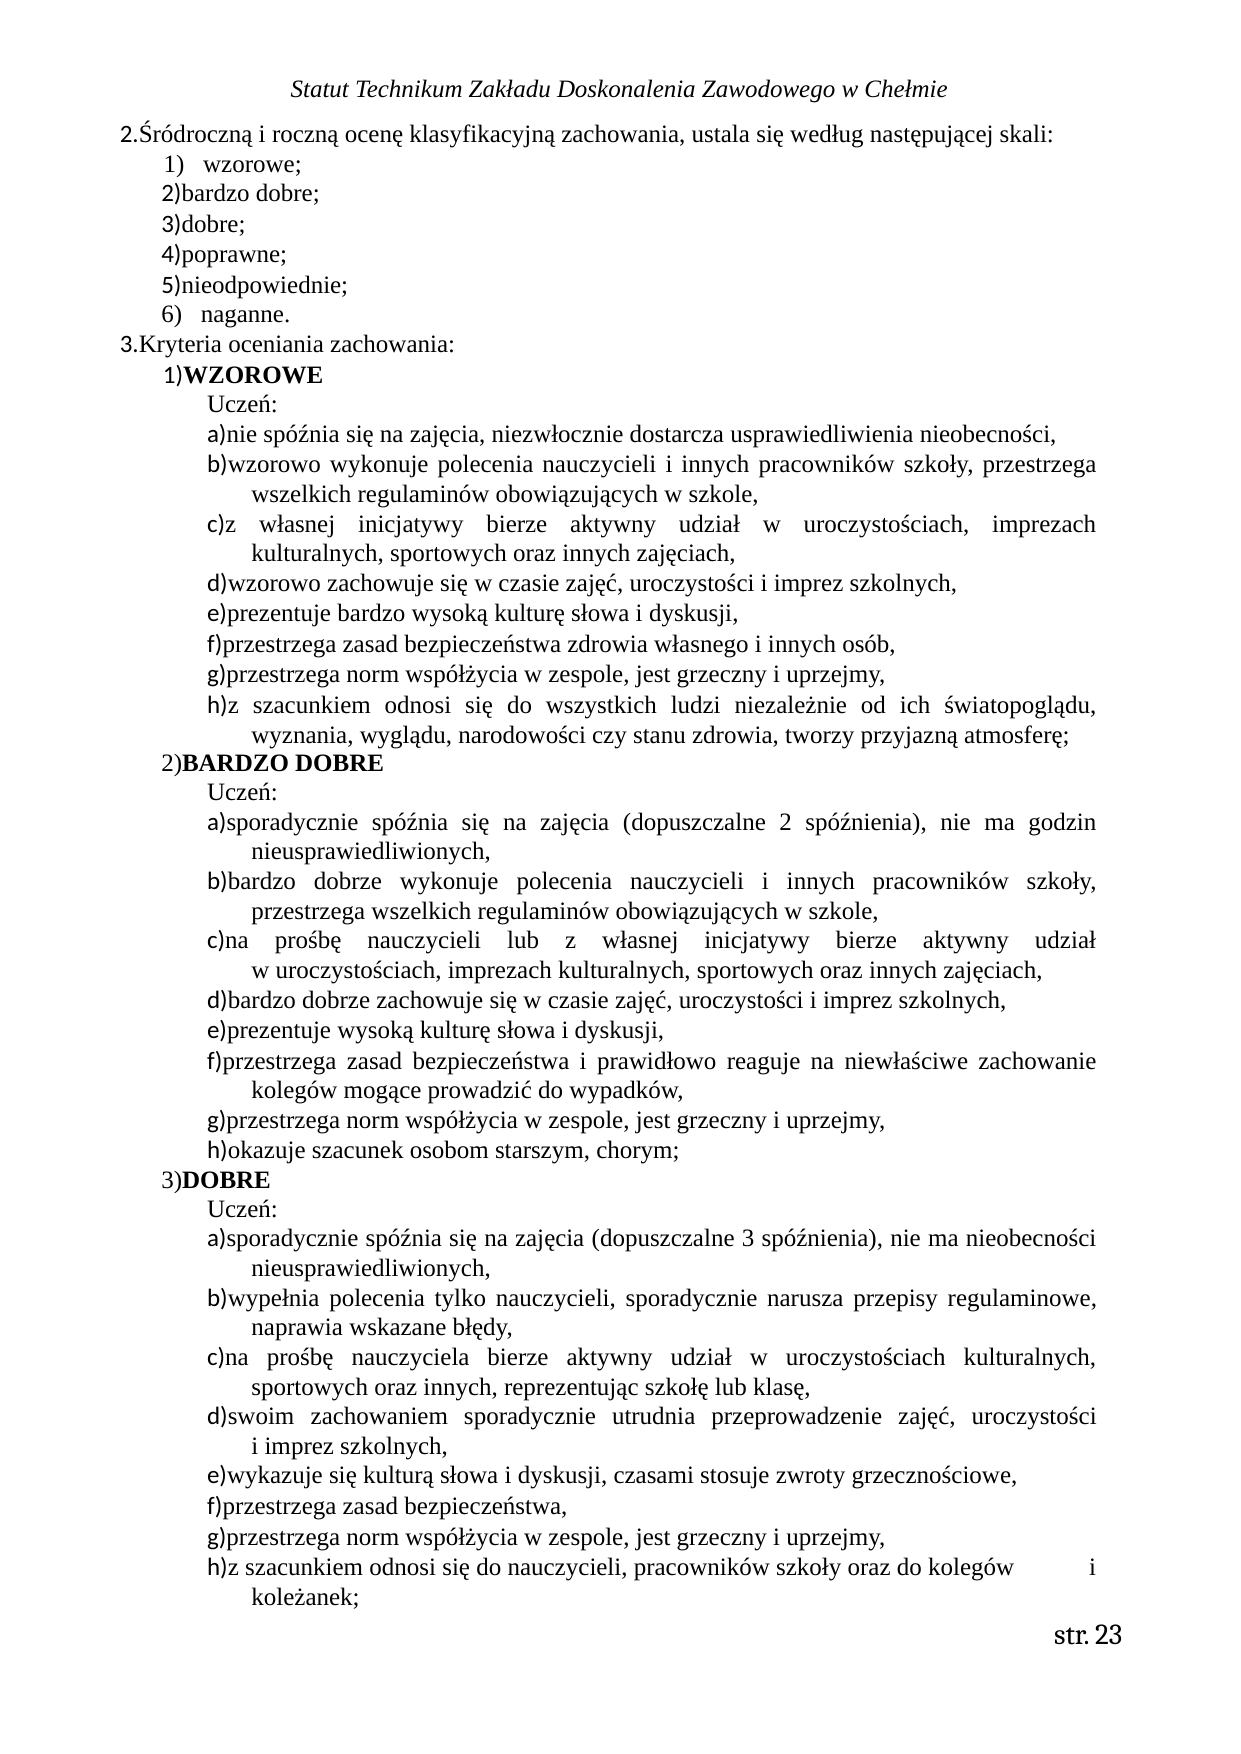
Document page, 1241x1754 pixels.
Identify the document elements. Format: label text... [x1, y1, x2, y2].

list z własnej inicjatywy bierze aktywny udział w uroczystościach, imprezach kulturalnych, sportowych oraz innych zajęciach, [207, 508, 1097, 567]
list sporadycznie spóźnia się na zajęcia (dopuszczalne 2 spóźnienia), nie ma godzin nieusprawiedliwionych, [207, 806, 1097, 865]
list swoim zachowaniem sporadycznie utrudnia przeprowadzenie zajęć, uroczystości i imprez szkolnych, [207, 1400, 1097, 1460]
list bardzo dobrze zachowuje się w czasie zajęć, uroczystości i imprez szkolnych, [207, 984, 1097, 1014]
list na prośbę nauczyciela bierze aktywny udział w uroczystościach kulturalnych, sportowych oraz innych, reprezentując szkołę lub klasę, [207, 1341, 1097, 1400]
list Kryteria oceniania zachowania: [119, 328, 1097, 359]
list na prośbę nauczycieli lub z własnej inicjatywy bierze aktywny udział w uroczystościach, imprezach kulturalnych, sportowych oraz innych zajęciach, [207, 924, 1097, 984]
list sporadycznie spóźnia się na zajęcia (dopuszczalne 3 spóźnienia), nie ma nieobecności nieusprawiedliwionych, [207, 1223, 1097, 1282]
list DOBRE [161, 1165, 1122, 1194]
list prezentuje bardzo wysoką kulturę słowa i dyskusji, [207, 598, 1097, 628]
list z szacunkiem odnosi się do nauczycieli, pracowników szkoły oraz do kolegów i koleżanek; [207, 1551, 1097, 1611]
list dobre; [161, 208, 1122, 238]
list wzorowo zachowuje się w czasie zajęć, uroczystości i imprez szkolnych, [207, 567, 1097, 598]
text Uczeń: [207, 777, 1097, 806]
list poprawne; [161, 238, 1122, 269]
list BARDZO DOBRE [161, 748, 1122, 777]
list przestrzega zasad bezpieczeństwa zdrowia własnego i innych osób, [207, 628, 1097, 659]
list z szacunkiem odnosi się do wszystkich ludzi niezależnie od ich światopoglądu, wyznania, wyglądu, narodowości czy stanu zdrowia, tworzy przyjazną atmosferę; [207, 689, 1097, 748]
list Śródroczną i roczną ocenę klasyfikacyjną zachowania, ustala się według następującej skali: [119, 118, 1097, 149]
list wykazuje się kulturą słowa i dyskusji, czasami stosuje zwroty grzecznościowe, [207, 1460, 1097, 1490]
list przestrzega norm współżycia w zespole, jest grzeczny i uprzejmy, [207, 659, 1097, 689]
list przestrzega zasad bezpieczeństwa, [207, 1490, 1097, 1521]
text Uczeń: [207, 1194, 1097, 1223]
list przestrzega zasad bezpieczeństwa i prawidłowo reaguje na niewłaściwe zachowanie kolegów mogące prowadzić do wypadków, [207, 1045, 1097, 1104]
text 6) naganne. [161, 299, 1122, 328]
list nie spóźnia się na zajęcia, niezwłocznie dostarcza usprawiedliwienia nieobecności, [207, 418, 1097, 448]
text Uczeń: [207, 389, 1097, 418]
list wzorowo wykonuje polecenia nauczycieli i innych pracowników szkoły, przestrzega wszelkich regulaminów obowiązujących w szkole, [207, 448, 1097, 508]
list bardzo dobrze wykonuje polecenia nauczycieli i innych pracowników szkoły, przestrzega wszelkich regulaminów obowiązujących w szkole, [207, 865, 1097, 924]
list wypełnia polecenia tylko nauczycieli, sporadycznie narusza przepisy regulaminowe, naprawia wskazane błędy, [207, 1282, 1097, 1341]
list przestrzega norm współżycia w zespole, jest grzeczny i uprzejmy, [207, 1104, 1097, 1134]
list WZOROWE [163, 359, 1097, 389]
list okazuje szacunek osobom starszym, chorym; [207, 1134, 1097, 1165]
list bardzo dobre; [161, 177, 1122, 208]
list nieodpowiednie; [161, 269, 1122, 299]
list przestrzega norm współżycia w zespole, jest grzeczny i uprzejmy, [207, 1521, 1097, 1551]
text 1) wzorowe; [119, 149, 1097, 177]
list prezentuje wysoką kulturę słowa i dyskusji, [207, 1014, 1097, 1045]
